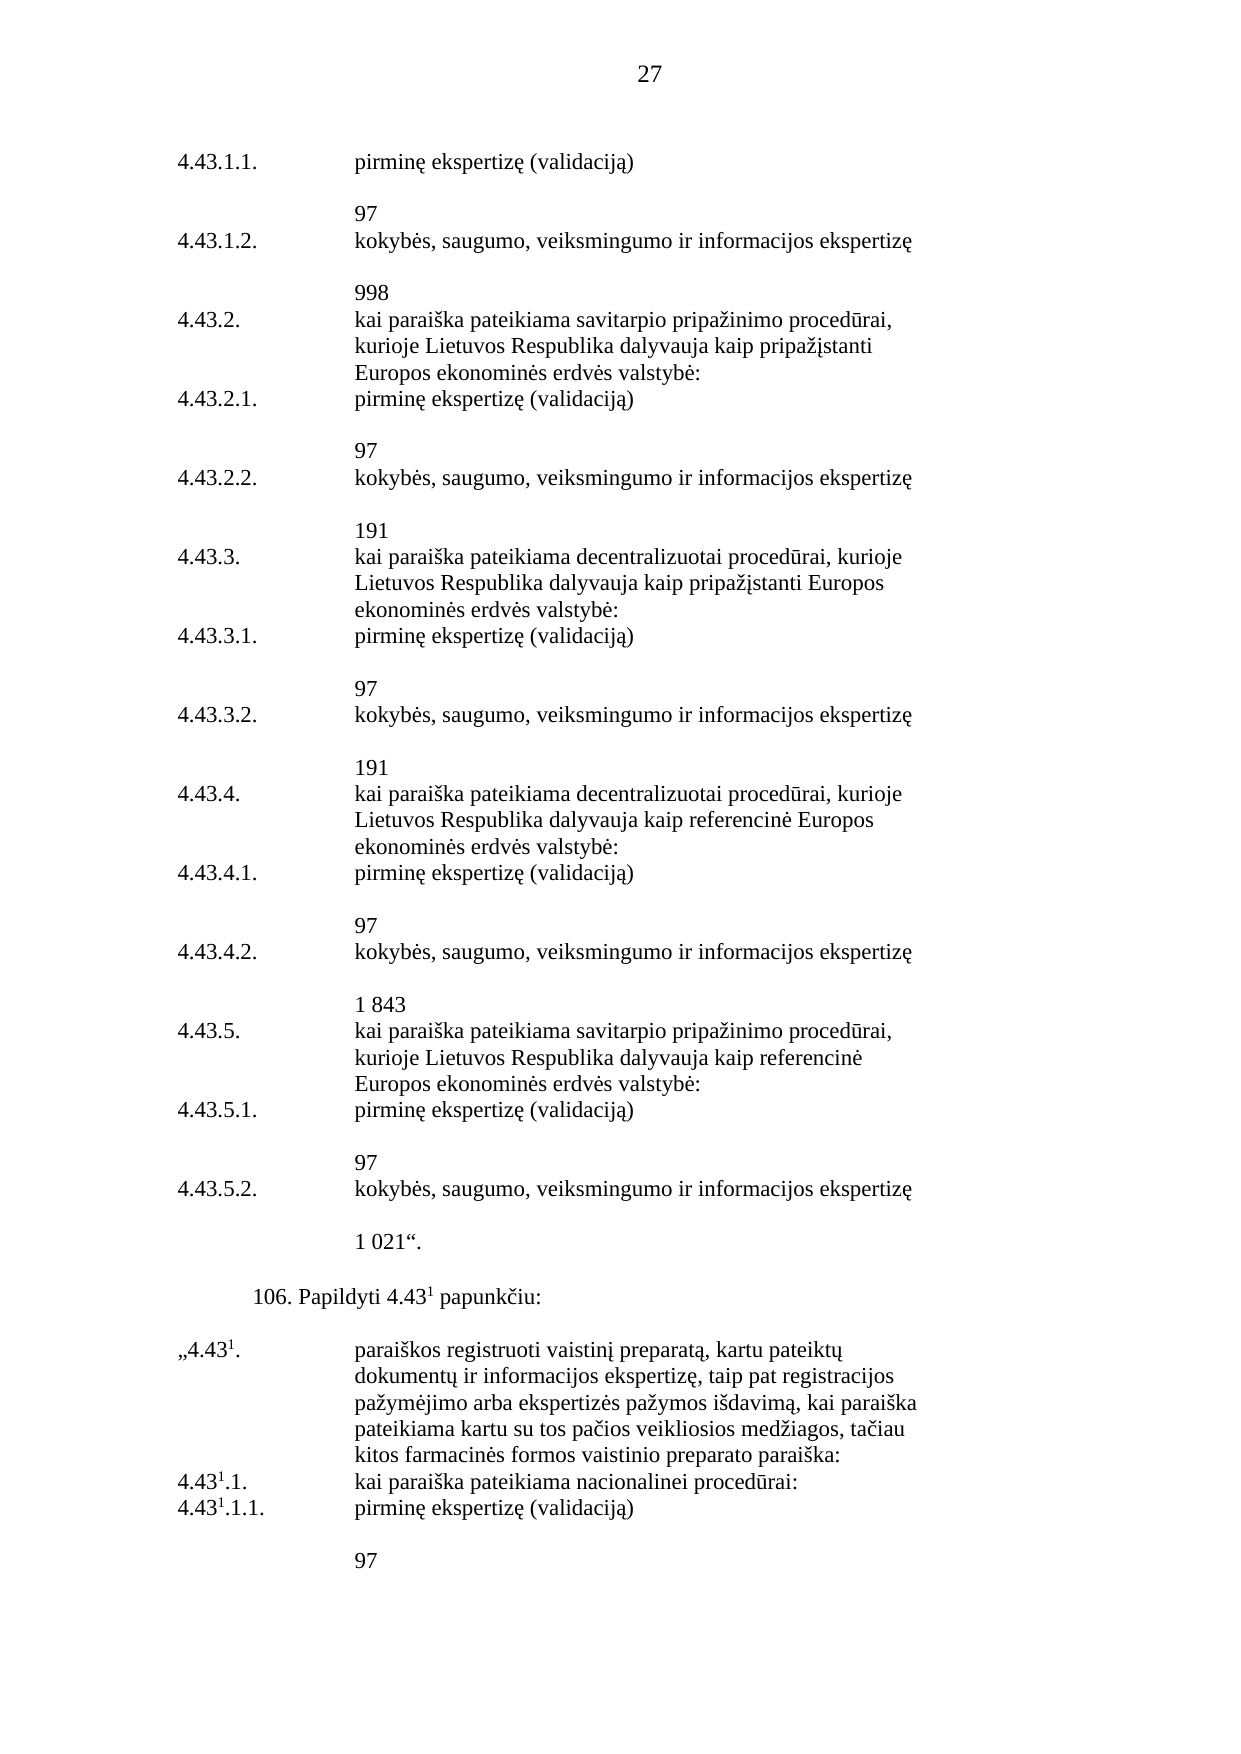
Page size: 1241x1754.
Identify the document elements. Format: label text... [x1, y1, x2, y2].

text 4.43.2. kai paraiška pateikiama savitarpio pripažinimo procedūrai, [177, 306, 974, 332]
text Europos ekonominės erdvės valstybė: [354, 358, 974, 385]
text 4.43.5. kai paraiška pateikiama savitarpio pripažinimo procedūrai, [177, 1017, 974, 1044]
text 4.43.4. kai paraiška pateikiama decentralizuotai procedūrai, kurioje [177, 780, 974, 807]
text ekonominės erdvės valstybė: [354, 596, 974, 622]
text pažymėjimo arba ekspertizės pažymos išdavimą, kai paraiška [354, 1389, 974, 1415]
text 4.43.1.1. pirminę ekspertizę (validaciją) 97 [177, 148, 974, 227]
text 4.43.1.2. kokybės, saugumo, veiksmingumo ir informacijos ekspertizę 998 [177, 227, 974, 306]
text Lietuvos Respublika dalyvauja kaip referencinė Europos [354, 807, 974, 833]
text 4.43.3.2. kokybės, saugumo, veiksmingumo ir informacijos ekspertizę 191 [177, 701, 974, 780]
text „4.431. paraiškos registruoti vaistinį preparatą, kartu pateiktų [177, 1336, 974, 1362]
text 4.43.5.2. kokybės, saugumo, veiksmingumo ir informacijos ekspertizę 1 021“. [177, 1176, 974, 1254]
text 4.43.5.1. pirminę ekspertizę (validaciją) 97 [177, 1096, 974, 1176]
text 4.43.2.1. pirminę ekspertizę (validaciją) 97 [177, 385, 974, 464]
text kitos farmacinės formos vaistinio preparato paraiška: [354, 1441, 974, 1468]
text kurioje Lietuvos Respublika dalyvauja kaip referencinė [354, 1044, 974, 1070]
text kurioje Lietuvos Respublika dalyvauja kaip pripažįstanti [354, 332, 974, 358]
text ekonominės erdvės valstybė: [354, 833, 974, 859]
text 106. Papildyti 4.431 papunkčiu: [177, 1283, 1122, 1310]
text Lietuvos Respublika dalyvauja kaip pripažįstanti Europos [354, 569, 974, 596]
text 4.43.4.1. pirminę ekspertizę (validaciją) 97 [177, 859, 974, 938]
text 4.43.3. kai paraiška pateikiama decentralizuotai procedūrai, kurioje [177, 543, 974, 569]
text 4.431.1.1. pirminę ekspertizę (validaciją) 97 [177, 1494, 974, 1573]
text pateikiama kartu su tos pačios veikliosios medžiagos, tačiau [354, 1415, 974, 1441]
text 4.431.1. kai paraiška pateikiama nacionalinei procedūrai: [177, 1468, 974, 1494]
text 4.43.3.1. pirminę ekspertizę (validaciją) 97 [177, 622, 974, 701]
text 4.43.4.2. kokybės, saugumo, veiksmingumo ir informacijos ekspertizę 1 843 [177, 938, 974, 1017]
text dokumentų ir informacijos ekspertizę, taip pat registracijos [354, 1362, 974, 1389]
text 4.43.2.2. kokybės, saugumo, veiksmingumo ir informacijos ekspertizę 191 [177, 464, 974, 543]
text Europos ekonominės erdvės valstybė: [354, 1070, 974, 1096]
